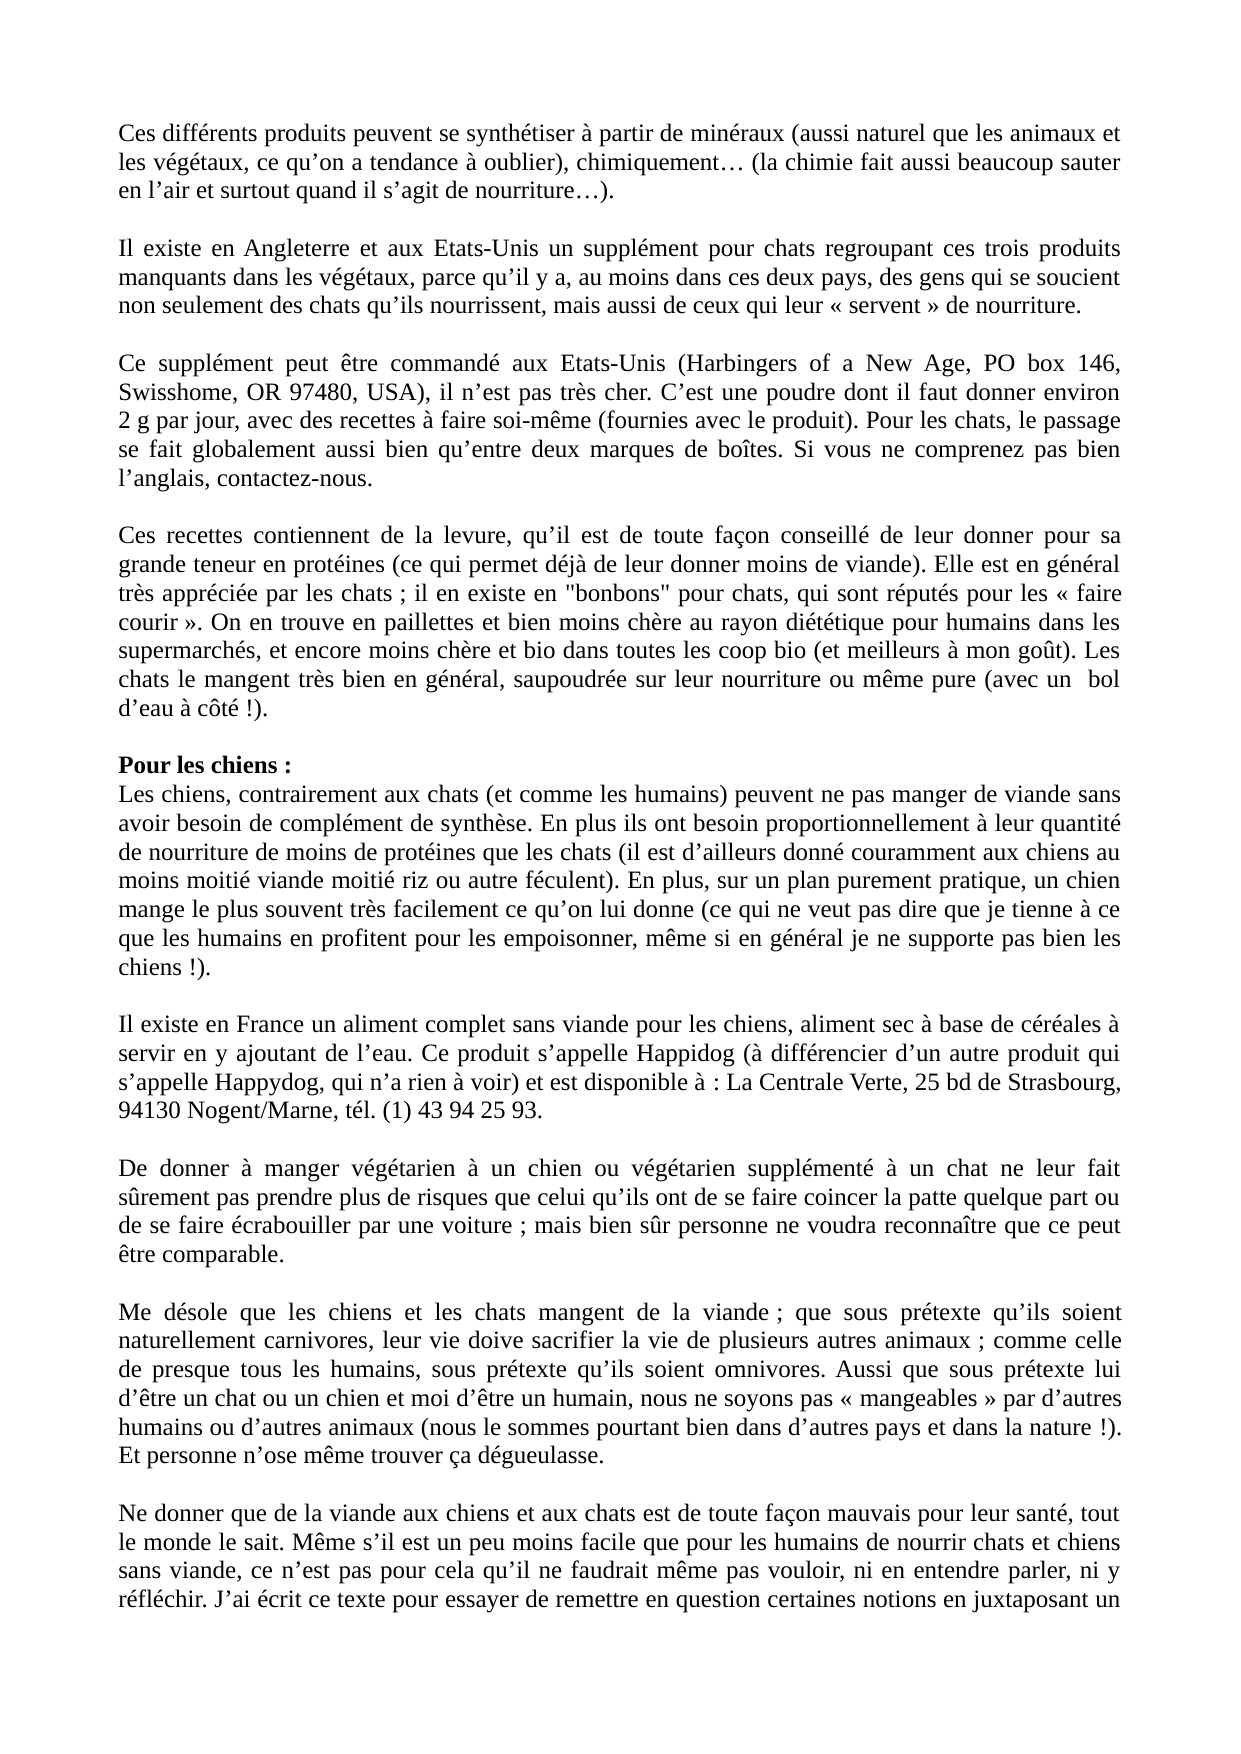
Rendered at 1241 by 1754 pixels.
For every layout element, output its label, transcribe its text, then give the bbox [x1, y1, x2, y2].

text Me désole que les chiens et les chats mangent de la viande ; que sous prétexte qu’ils soient naturellement carnivores, leur vie doive sacrifier la vie de plusieurs autres animaux ; comme celle de presque tous les humains, sous prétexte qu’ils soient omnivores. Aussi que sous prétexte lui d’être un chat ou un chien et moi d’être un humain, nous ne soyons pas « mangeables » par d’autres humains ou d’autres animaux (nous le sommes pourtant bien dans d’autres pays et dans la nature !). Et personne n’ose même trouver ça dégueulasse. [118, 1297, 1122, 1469]
text Il existe en Angleterre et aux Etats-Unis un supplément pour chats regroupant ces trois produits manquants dans les végétaux, parce qu’il y a, au moins dans ces deux pays, des gens qui se soucient non seulement des chats qu’ils nourrissent, mais aussi de ceux qui leur « servent » de nourriture. [118, 233, 1122, 319]
text Il existe en France un aliment complet sans viande pour les chiens, aliment sec à base de céréales à servir en y ajoutant de l’eau. Ce produit s’appelle Happidog (à différencier d’un autre produit qui s’appelle Happydog, qui n’a rien à voir) et est disponible à : La Centrale Verte, 25 bd de Strasbourg, 94130 Nogent/Marne, tél. (1) 43 94 25 93. [118, 1009, 1122, 1124]
text Les chiens, contrairement aux chats (et comme les humains) peuvent ne pas manger de viande sans avoir besoin de complément de synthèse. En plus ils ont besoin proportionnellement à leur quantité de nourriture de moins de protéines que les chats (il est d’ailleurs donné couramment aux chiens au moins moitié viande moitié riz ou autre féculent). En plus, sur un plan purement pratique, un chien mange le plus souvent très facilement ce qu’on lui donne (ce qui ne veut pas dire que je tienne à ce que les humains en profitent pour les empoisonner, même si en général je ne supporte pas bien les chiens !). [118, 779, 1122, 981]
text Pour les chiens : [118, 751, 1122, 779]
text Ne donner que de la viande aux chiens et aux chats est de toute façon mauvais pour leur santé, tout le monde le sait. Même s’il est un peu moins facile que pour les humains de nourrir chats et chiens sans viande, ce n’est pas pour cela qu’il ne faudrait même pas vouloir, ni en entendre parler, ni y réfléchir. J’ai écrit ce texte pour essayer de remettre en question certaines notions en juxtaposant un [118, 1498, 1122, 1613]
text Ce supplément peut être commandé aux Etats-Unis (Harbingers of a New Age, PO box 146, Swisshome, OR 97480, USA), il n’est pas très cher. C’est une poudre dont il faut donner environ 2 g par jour, avec des recettes à faire soi-même (fournies avec le produit). Pour les chats, le passage se fait globalement aussi bien qu’entre deux marques de boîtes. Si vous ne comprenez pas bien l’anglais, contactez-nous. [118, 348, 1122, 492]
text Ces différents produits peuvent se synthétiser à partir de minéraux (aussi naturel que les animaux et les végétaux, ce qu’on a tendance à oublier), chimiquement… (la chimie fait aussi beaucoup sauter en l’air et surtout quand il s’agit de nourriture…). [118, 118, 1122, 204]
text De donner à manger végétarien à un chien ou végétarien supplémenté à un chat ne leur fait sûrement pas prendre plus de risques que celui qu’ils ont de se faire coincer la patte quelque part ou de se faire écrabouiller par une voiture ; mais bien sûr personne ne voudra reconnaître que ce peut être comparable. [118, 1153, 1122, 1268]
text Ces recettes contiennent de la levure, qu’il est de toute façon conseillé de leur donner pour sa grande teneur en protéines (ce qui permet déjà de leur donner moins de viande). Elle est en général très appréciée par les chats ; il en existe en "bonbons" pour chats, qui sont réputés pour les « faire courir ». On en trouve en paillettes et bien moins chère au rayon diététique pour humains dans les supermarchés, et encore moins chère et bio dans toutes les coop bio (et meilleurs à mon goût). Les chats le mangent très bien en général, saupoudrée sur leur nourriture ou même pure (avec un bol d’eau à côté !). [118, 521, 1122, 722]
